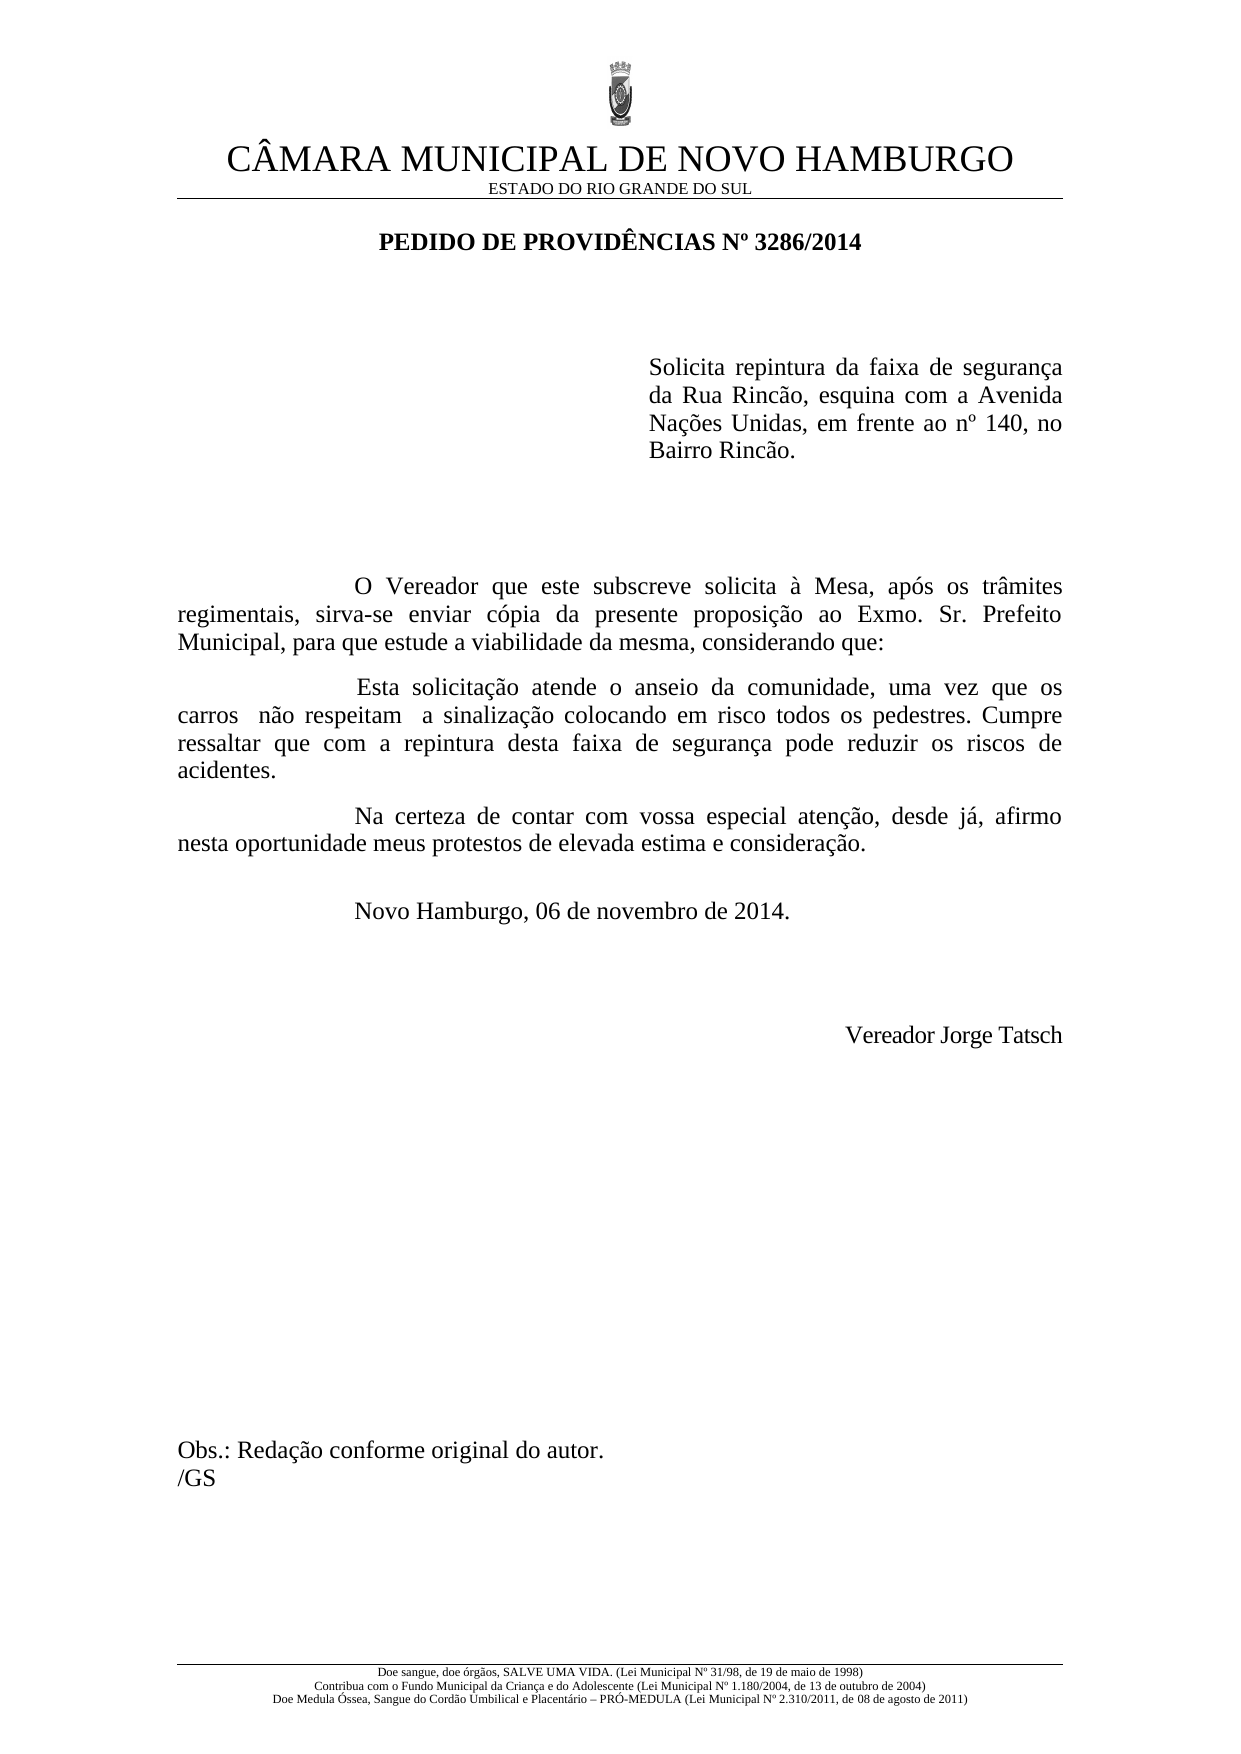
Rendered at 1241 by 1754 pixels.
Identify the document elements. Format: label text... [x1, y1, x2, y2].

text Novo Hamburgo, 06 de novembro de 2014. [177, 897, 1063, 925]
text Obs.: Redação conforme original do autor. [177, 1436, 1063, 1464]
text /GS [177, 1464, 1063, 1492]
text Esta solicitação atende o anseio da comunidade, uma vez que os carros não respeitam a sinalização colocando em risco todos os pedestres. Cumpre ressaltar que com a repintura desta faixa de segurança pode reduzir os riscos de acidentes. [177, 673, 1063, 784]
text Vereador Jorge Tatsch [177, 1021, 1063, 1048]
text PEDIDO DE PROVIDÊNCIAS Nº 3286/2014 [177, 228, 1063, 256]
text O Vereador que este subscreve solicita à Mesa, após os trâmites regimentais, sirva-se enviar cópia da presente proposição ao Exmo. Sr. Prefeito Municipal, para que estude a viabilidade da mesma, considerando que: [177, 572, 1063, 656]
text Na certeza de contar com vossa especial atenção, desde já, afirmo nesta oportunidade meus protestos de elevada estima e consideração. [177, 802, 1063, 857]
text Solicita repintura da faixa de segurança da Rua Rincão, esquina com a Avenida Nações Unidas, em frente ao nº 140, no Bairro Rincão. [649, 353, 1063, 464]
